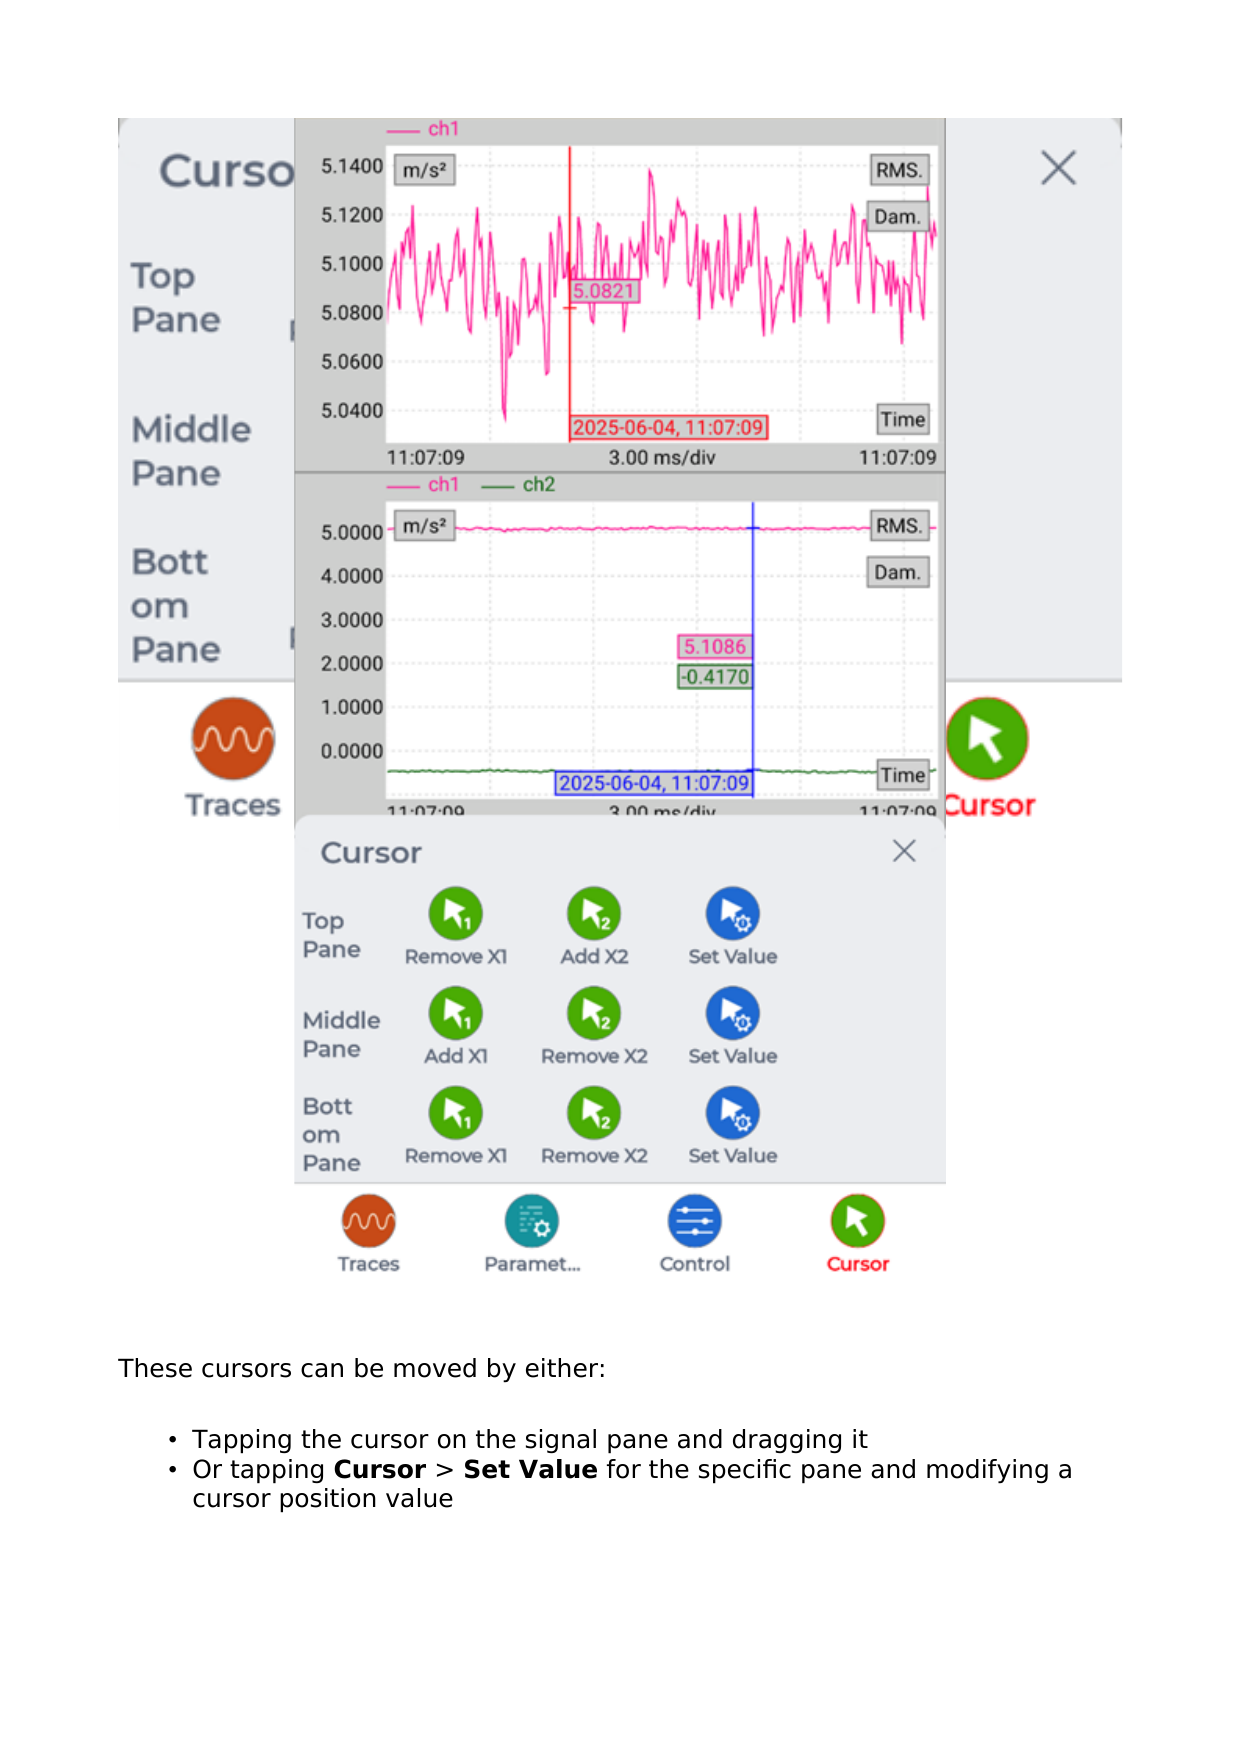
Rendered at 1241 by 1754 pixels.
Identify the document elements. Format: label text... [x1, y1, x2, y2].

list Or tapping Cursor > Set Value for the specific pane and modifying a cursor position value [177, 1455, 1122, 1513]
list Tapping the cursor on the signal pane and dragging it [177, 1426, 1122, 1455]
text These cursors can be moved by either: [118, 1354, 1122, 1384]
picture [118, 118, 1123, 1284]
